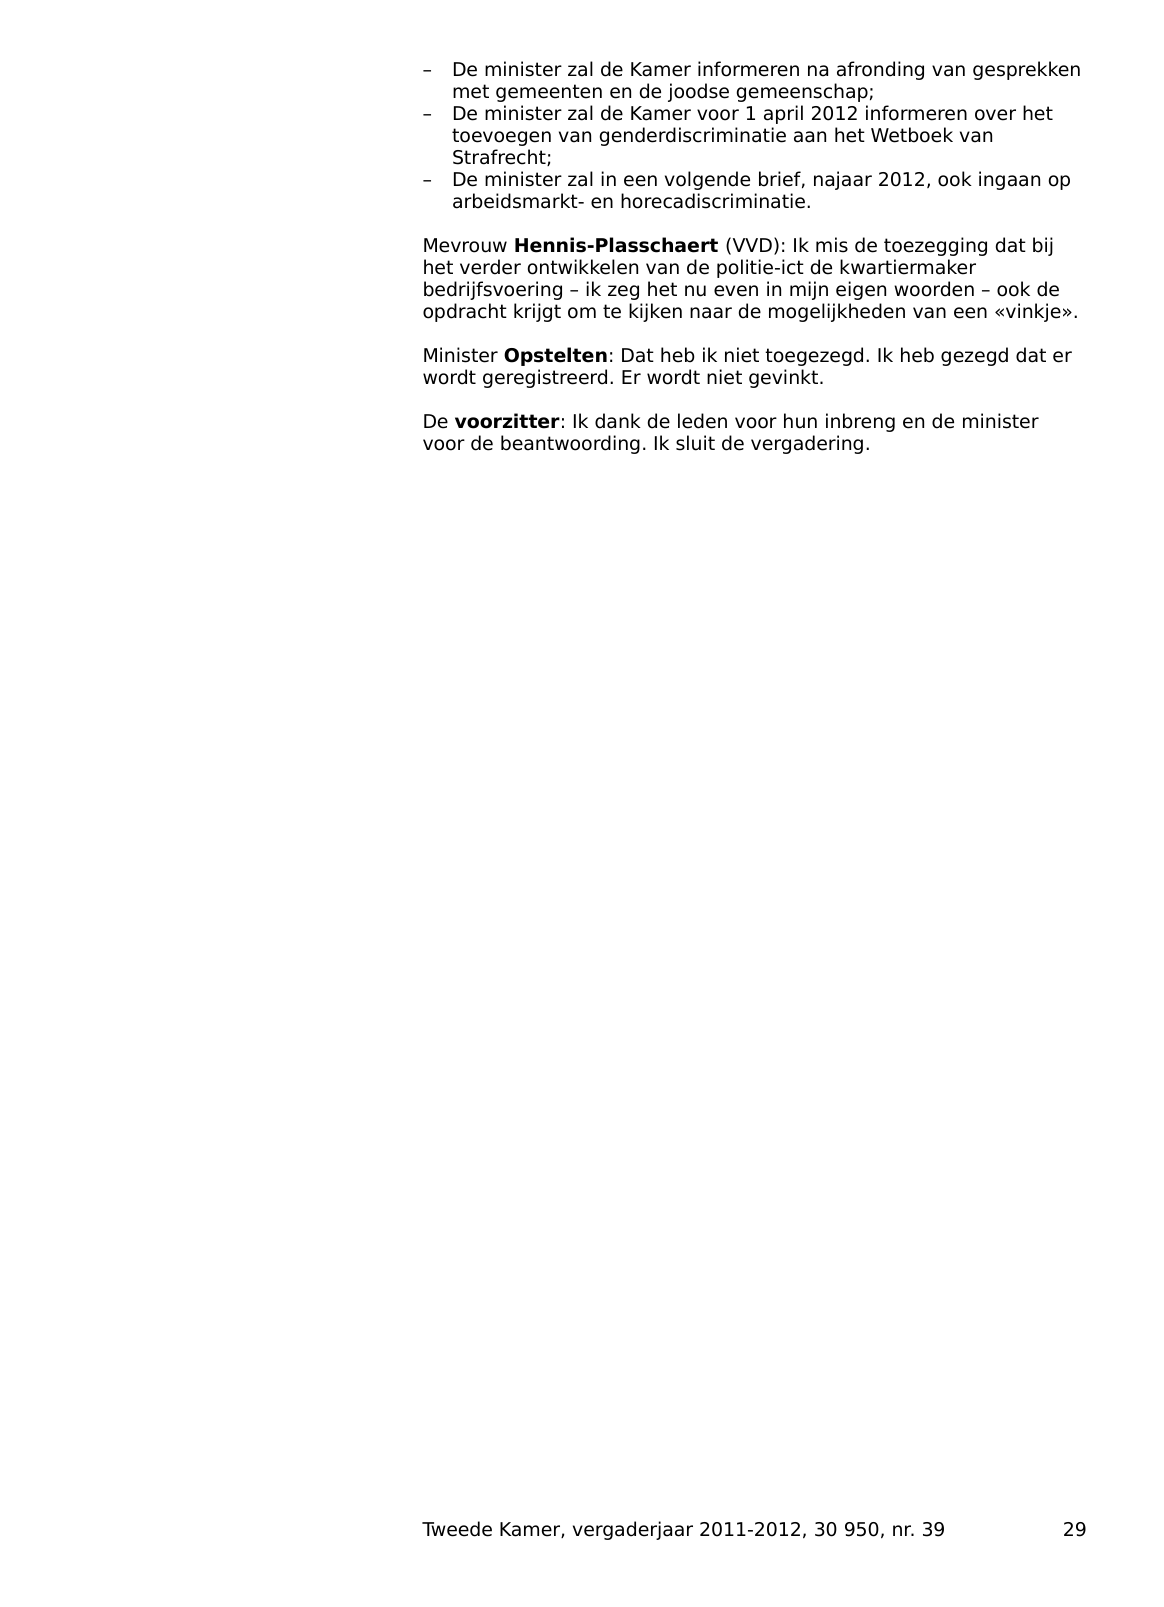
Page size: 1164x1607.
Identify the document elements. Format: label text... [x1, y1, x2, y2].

text – De minister zal de Kamer informeren na afronding van gesprekken met gemeenten en de joodse gemeenschap; [422, 59, 1087, 103]
text Minister Opstelten: Dat heb ik niet toegezegd. Ik heb gezegd dat er wordt geregistreerd. Er wordt niet gevinkt. [422, 345, 1087, 389]
text Mevrouw Hennis-Plasschaert (VVD): Ik mis de toezegging dat bij het verder ontwikkelen van de politie-ict de kwartiermaker bedrijfsvoering – ik zeg het nu even in mijn eigen woorden – ook de opdracht krijgt om te kijken naar de mogelijkheden van een «vinkje». [422, 235, 1087, 323]
text De voorzitter: Ik dank de leden voor hun inbreng en de minister voor de beantwoording. Ik sluit de vergadering. [422, 411, 1087, 455]
text – De minister zal in een volgende brief, najaar 2012, ook ingaan op arbeidsmarkt- en horecadiscriminatie. [422, 169, 1087, 213]
text – De minister zal de Kamer voor 1 april 2012 informeren over het toevoegen van genderdiscriminatie aan het Wetboek van Strafrecht; [422, 103, 1087, 169]
